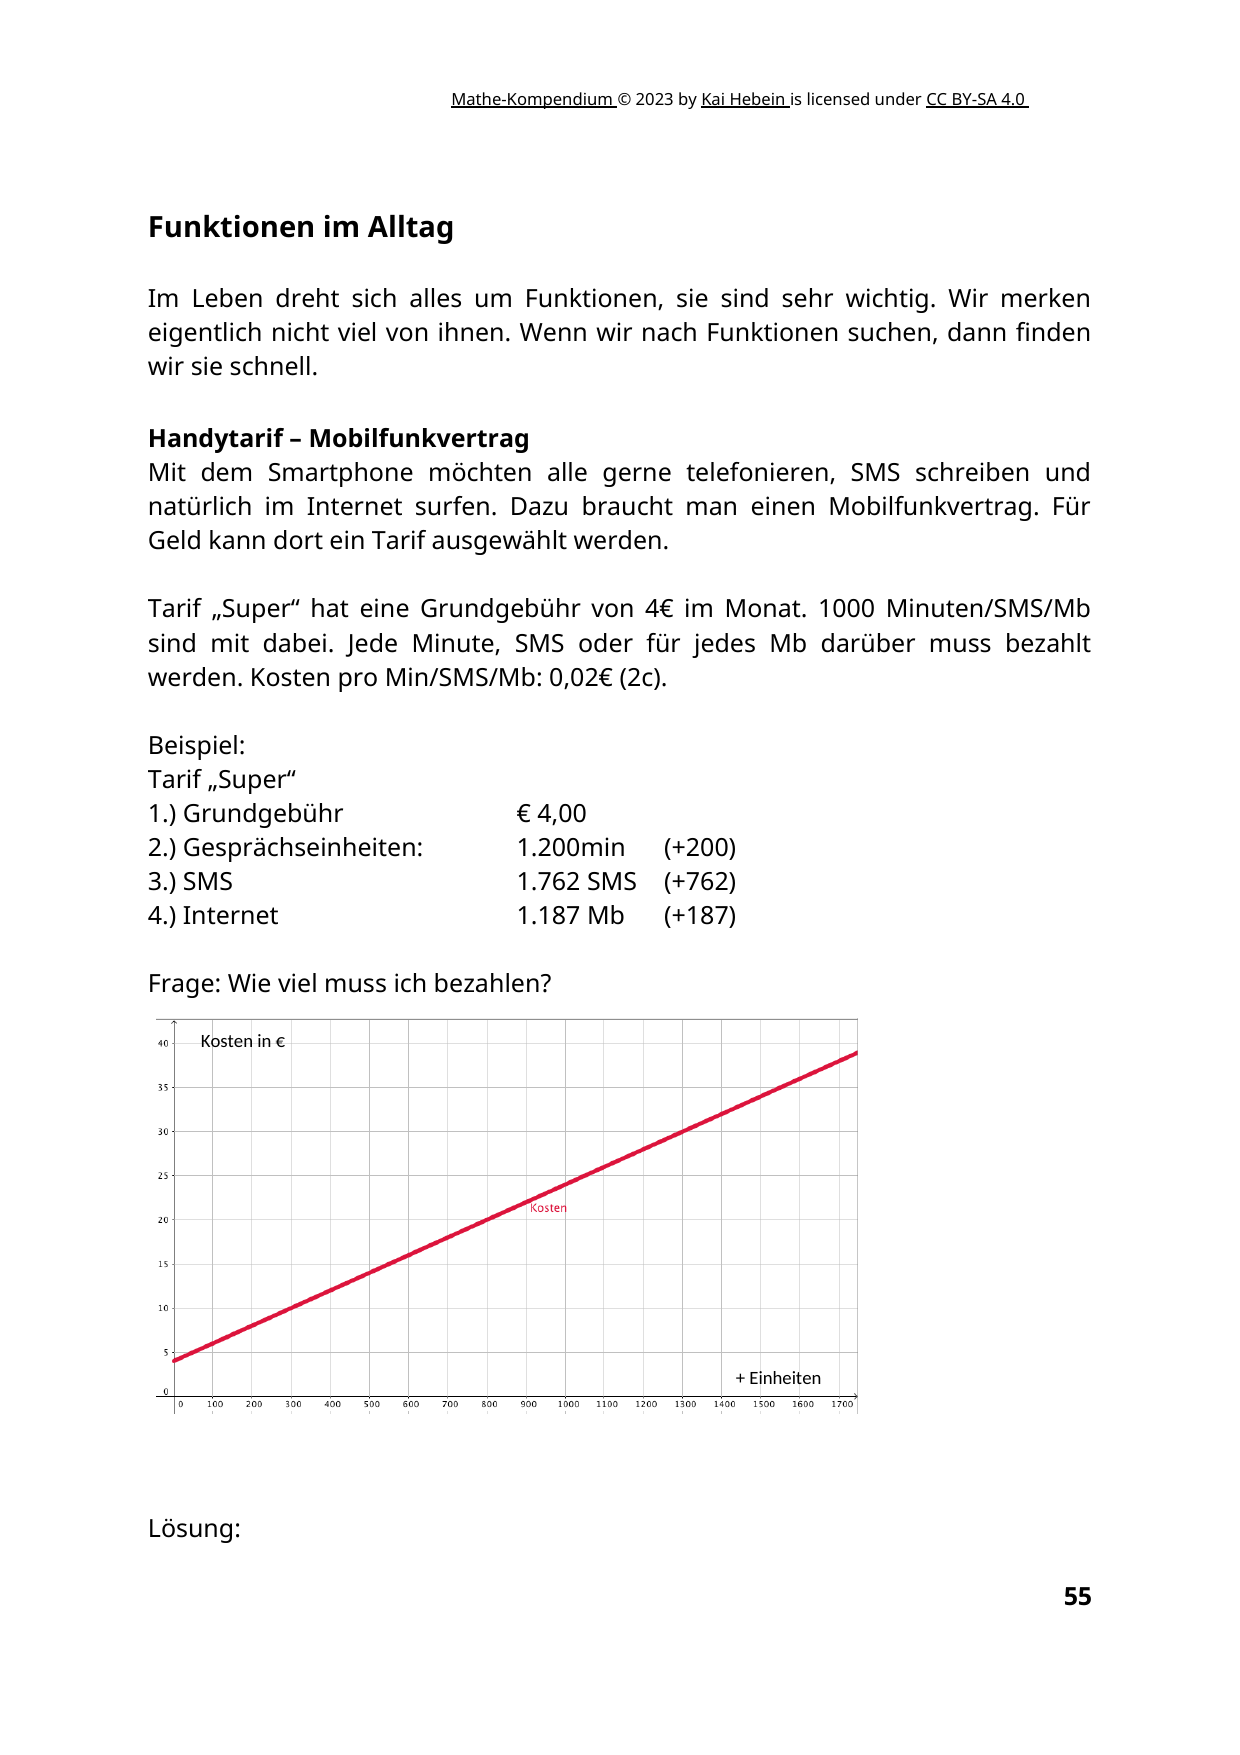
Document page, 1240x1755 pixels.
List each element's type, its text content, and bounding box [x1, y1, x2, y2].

text Tarif „Super“ [148, 761, 1092, 796]
text 4.) Internet 1.187 Mb (+187) [148, 898, 1092, 932]
text 3.) SMS 1.762 SMS (+762) [148, 864, 1092, 898]
text Lösung: [148, 1511, 1092, 1545]
subtitle Handytarif – Mobilfunkvertrag [148, 421, 1092, 455]
text 1.) Grundgebühr € 4,00 [148, 796, 1092, 829]
text Tarif „Super“ hat eine Grundgebühr von 4€ im Monat. 1000 Minuten/SMS/Mb sind mit dabei. Jede Minute, SMS oder für jedes Mb darüber muss bezahlt werden. Kosten pro Min/SMS/Mb: 0,02€ (2c). [148, 591, 1092, 693]
text Frage: Wie viel muss ich bezahlen? [148, 966, 1092, 1000]
text Mit dem Smartphone möchten alle gerne telefonieren, SMS schreiben und natürlich im Internet surfen. Dazu braucht man einen Mobilfunkvertrag. Für Geld kann dort ein Tarif ausgewählt werden. [148, 455, 1092, 557]
text 2.) Gesprächseinheiten: 1.200min (+200) [148, 829, 1092, 864]
subtitle Funktionen im Alltag [148, 207, 1092, 246]
text Im Leben dreht sich alles um Funktionen, sie sind sehr wichtig. Wir merken eigentlich nicht viel von ihnen. Wenn wir nach Funktionen suchen, dann finden wir sie schnell. [148, 280, 1092, 383]
text Beispiel: [148, 727, 1092, 761]
